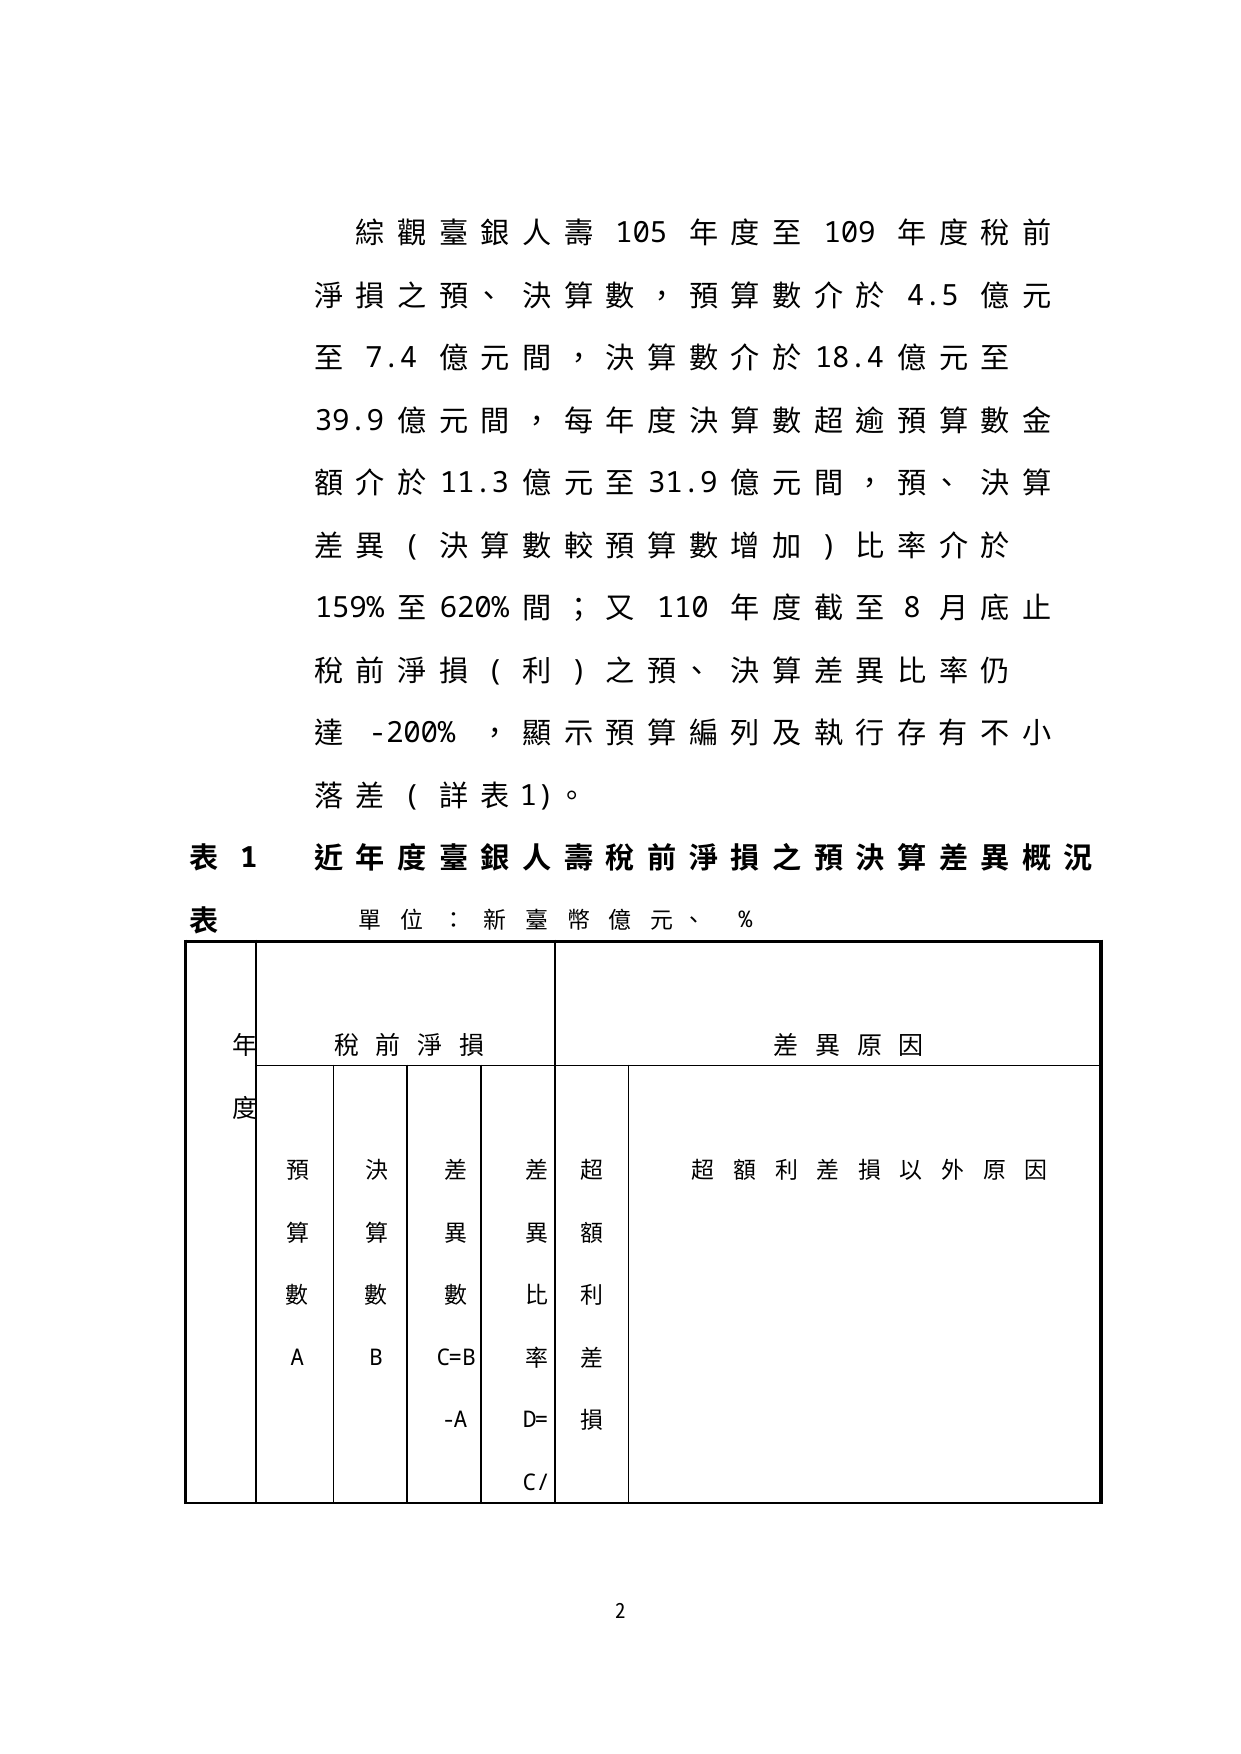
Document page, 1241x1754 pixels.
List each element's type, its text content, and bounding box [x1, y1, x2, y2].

text 綜觀臺銀人壽105年度至109年度稅前淨損之預、決算數，預算數介於4.5億元至7.4億元間，決算數介於18.4億元至39.9億元間，每年度決算數超逾預算數金額介於11.3億元至31.9億元間，預、決算差異(決算數較預算數增加)比率介於159%至620%間；又110年度截至8月底止稅前淨損(利)之預、決算差異比率仍達-200%，顯示預算編列及執行存有不小落差(詳表1)。 [271, 189, 1058, 814]
table_header 稅前淨損 [257, 943, 554, 1064]
table_cell 差異比率D=C/ [482, 1066, 554, 1502]
table_header 年度 [187, 943, 255, 1502]
table_cell 決算數 B [334, 1066, 406, 1502]
table_header 差異原因 [556, 943, 1099, 1064]
table_cell 超額利差損 [556, 1066, 628, 1502]
table_cell 超額利差損以外原因 [629, 1066, 1099, 1502]
text 表1 近年度臺銀人壽稅前淨損之預決算差異概況表 單位：新臺幣億元、% [177, 814, 1102, 939]
table_cell 差異數C=B-A [408, 1066, 480, 1502]
table_cell 預算數 A [257, 1066, 333, 1502]
